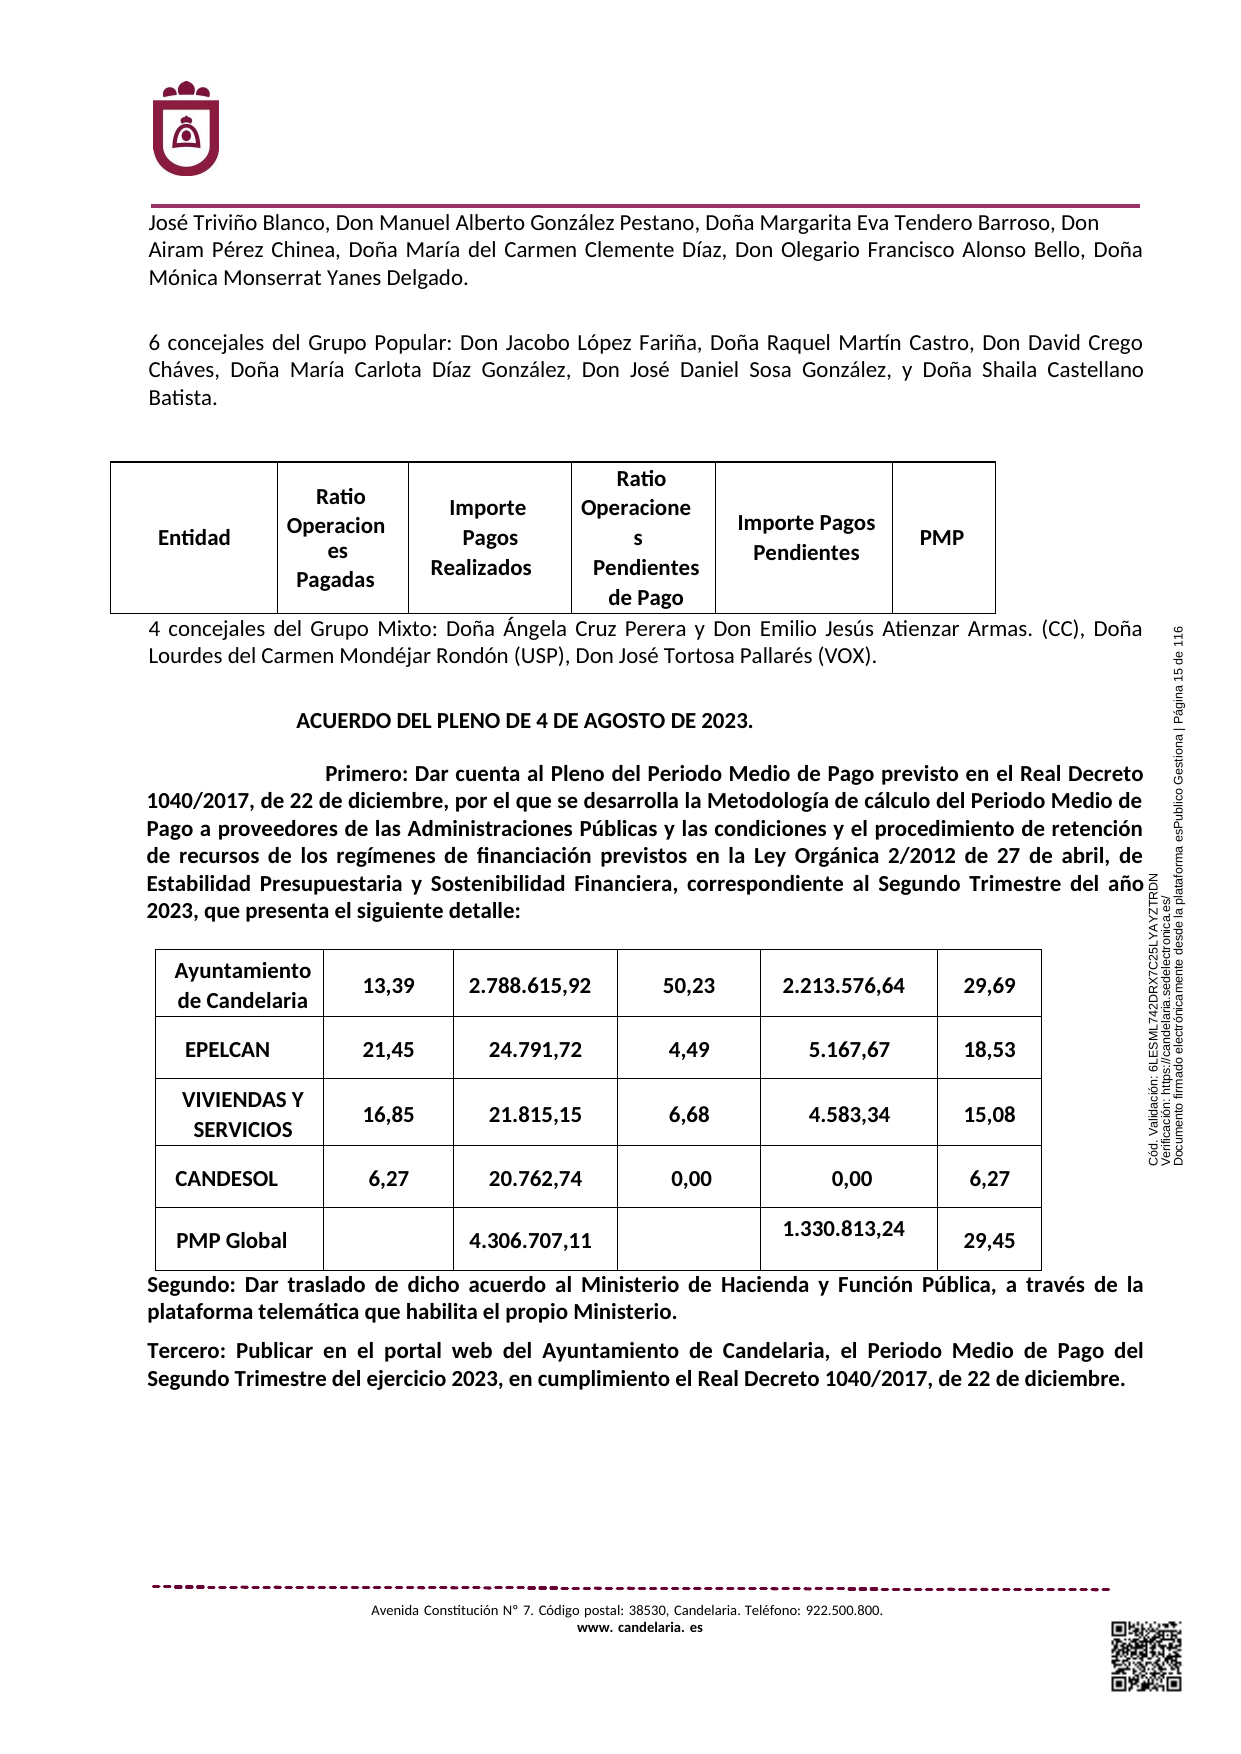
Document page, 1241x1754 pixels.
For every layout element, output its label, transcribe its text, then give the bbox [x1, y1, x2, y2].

table_cell 0,00 [618, 1146, 760, 1207]
text 4 concejales del Grupo Mixto: Doña Ángela Cruz Perera y Don Emilio Jesús Atienzar Armas. (CC), Doña Lourdes del Carmen Mondéjar Rondón (USP), Don José Tortosa Pallarés (VOX). [148, 614, 1145, 669]
table_cell 20.762,74 [454, 1146, 617, 1207]
text Tercero: Publicar en el portal web del Ayuntamiento de Candelaria, el Periodo Medio de Pago del Segundo Trimestre del ejercicio 2023, en cumplimiento el Real Decreto 1040/2017, de 22 de diciembre. [147, 1337, 1145, 1392]
table_cell 0,00 [761, 1146, 937, 1207]
table_cell 29,45 [938, 1208, 1041, 1269]
table_header Ratio Operacione s Pendientes de Pago [572, 463, 715, 613]
table_cell EPELCAN [156, 1017, 323, 1078]
table_cell [618, 1208, 760, 1269]
table_cell VIVIENDAS Y SERVICIOS [156, 1079, 323, 1144]
table_cell [324, 1208, 453, 1269]
table_header 2.788.615,92 [454, 950, 617, 1016]
table_header 50,23 [618, 950, 760, 1016]
table_cell 6,27 [938, 1146, 1041, 1207]
table_header 2.213.576,64 [761, 950, 937, 1016]
text 6 concejales del Grupo Popular: Don Jacobo López Fariña, Doña Raquel Martín Castro, Don David Crego Cháves, Doña María Carlota Díaz González, Don José Daniel Sosa González, y Doña Shaila Castellano Batista. [148, 329, 1145, 411]
table_header 13,39 [324, 950, 453, 1016]
text Segundo: Dar traslado de dicho acuerdo al Ministerio de Hacienda y Función Pública, a través de la plataforma telemática que habilita el propio Ministerio. [147, 1271, 1145, 1325]
table_cell 21.815,15 [454, 1079, 617, 1144]
table_header 29,69 [938, 950, 1041, 1016]
table_cell 1.330.813,24 [761, 1208, 937, 1269]
table_cell 5.167,67 [761, 1017, 937, 1078]
table_cell 6,68 [618, 1079, 760, 1144]
table_header Ratio Operacion es Pagadas [278, 463, 408, 613]
table_cell 4,49 [618, 1017, 760, 1078]
table_cell PMP Global [156, 1208, 323, 1269]
text ACUERDO DEL PLENO DE 4 DE AGOSTO DE 2023. [296, 707, 1145, 734]
table_cell 15,08 [938, 1079, 1041, 1144]
table_cell 18,53 [938, 1017, 1041, 1078]
table_header Ayuntamiento de Candelaria [156, 950, 323, 1016]
table_cell CANDESOL [156, 1146, 323, 1207]
table_cell 21,45 [324, 1017, 453, 1078]
table_header Importe Pagos Realizados [409, 463, 571, 613]
table_cell 6,27 [324, 1146, 453, 1207]
table_header Entidad [111, 463, 277, 613]
text José Triviño Blanco, Don Manuel Alberto González Pestano, Doña Margarita Eva Tendero Barroso, Don Airam Pérez Chinea, Doña María del Carmen Clemente Díaz, Don Olegario Francisco Alonso Bello, Doña Mónica Monserrat Yanes Delgado. [148, 103, 1145, 291]
text Primero: Dar cuenta al Pleno del Periodo Medio de Pago previsto en el Real Decreto 1040/2017, de 22 de diciembre, por el que se desarrolla la Metodología de cálculo del Periodo Medio de Pago a proveedores de las Administraciones Públicas y las condiciones y el procedimiento de retención de recursos de los regímenes de financiación previstos en la Ley Orgánica 2/2012 de 27 de abril, de Estabilidad Presupuestaria y Sostenibilidad Financiera, correspondiente al Segundo Trimestre del año 2023, que presenta el siguiente detalle: [146, 759, 1145, 924]
table_header Importe Pagos Pendientes [716, 463, 892, 613]
table_header PMP [893, 463, 995, 613]
table_cell 24.791,72 [454, 1017, 617, 1078]
table_cell 4.306.707,11 [454, 1208, 617, 1269]
table_cell 16,85 [324, 1079, 453, 1144]
table_cell 4.583,34 [761, 1079, 937, 1144]
